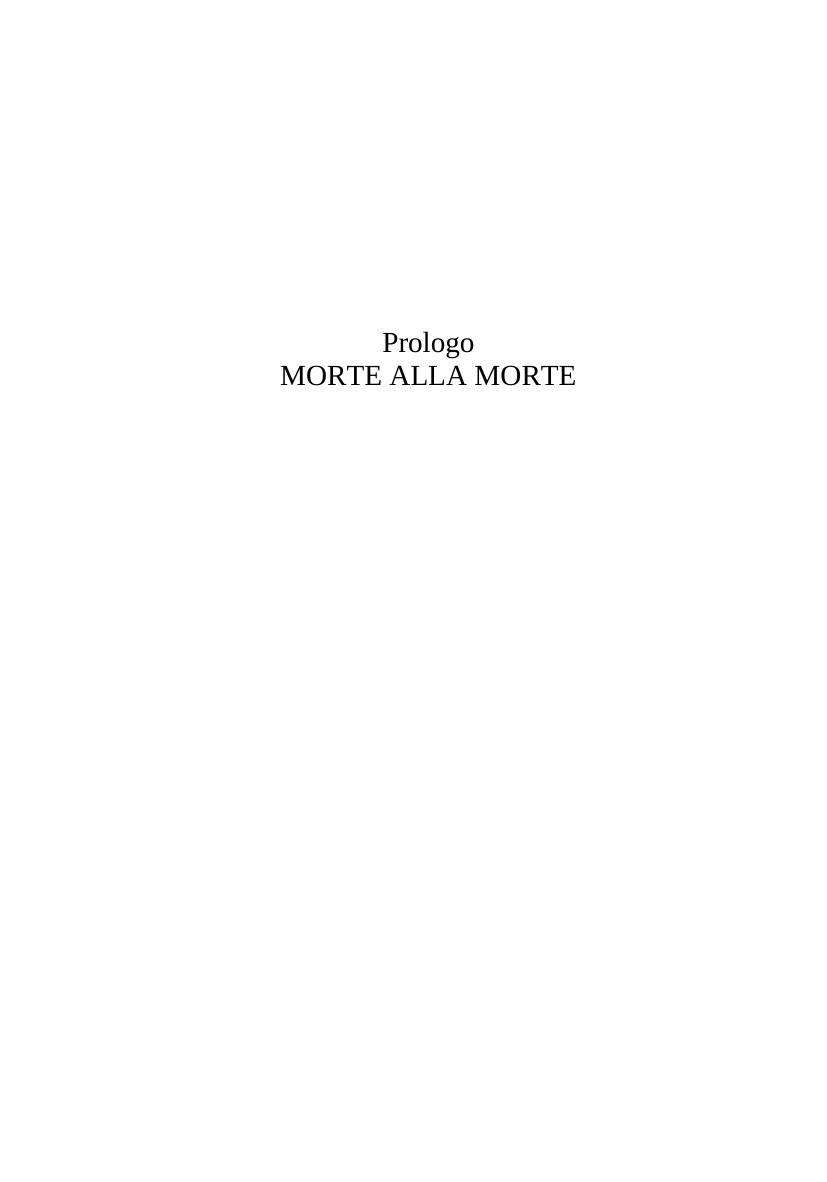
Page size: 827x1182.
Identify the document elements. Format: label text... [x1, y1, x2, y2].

text Prologo [88, 325, 738, 358]
text MORTE ALLA MORTE [88, 358, 738, 392]
